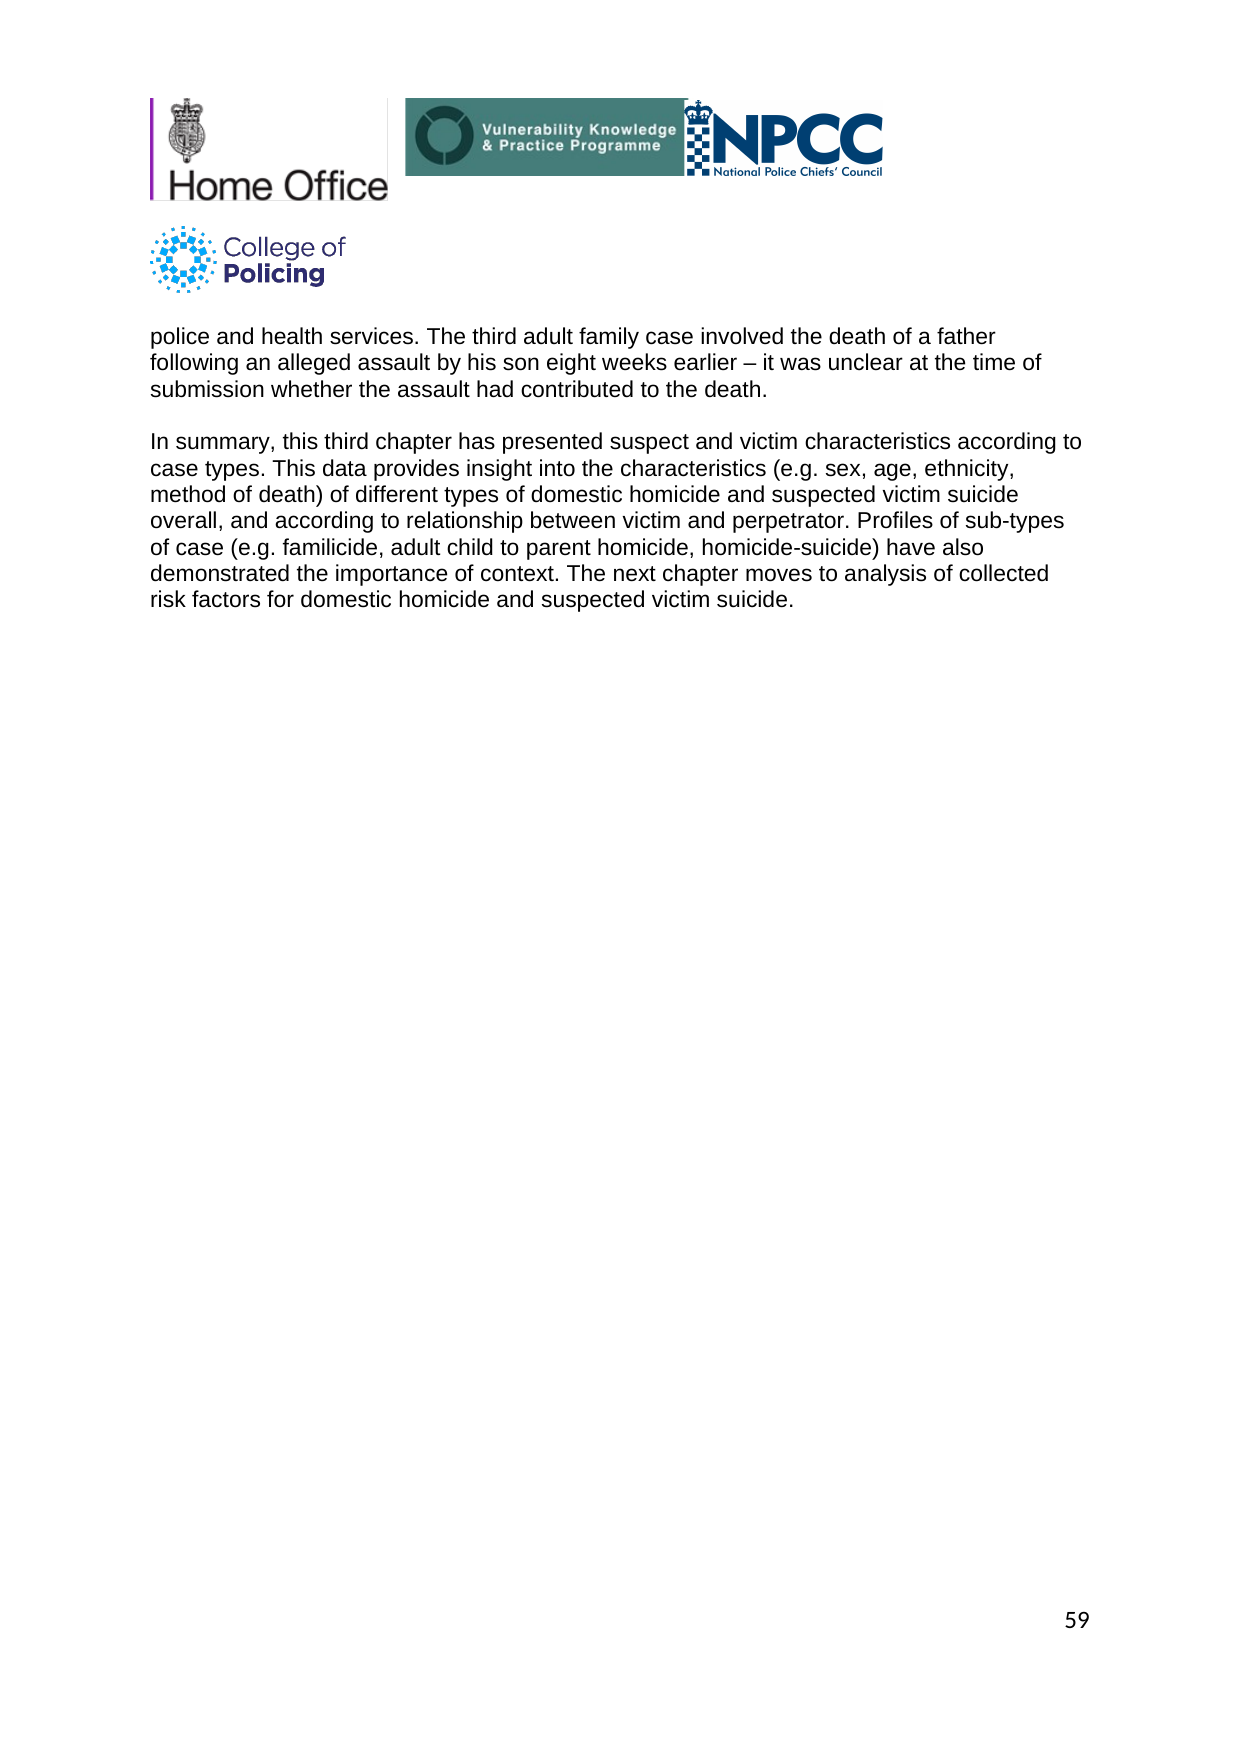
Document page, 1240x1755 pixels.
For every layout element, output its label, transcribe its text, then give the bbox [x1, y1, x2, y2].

text police and health services. The third adult family case involved the death of a father following an alleged assault by his son eight weeks earlier – it was unclear at the time of submission whether the assault had contributed to the death. [150, 323, 1089, 402]
text In summary, this third chapter has presented suspect and victim characteristics according to case types. This data provides insight into the characteristics (e.g. sex, age, ethnicity, method of death) of different types of domestic homicide and suspected victim suicide overall, and according to relationship between victim and perpetrator. Profiles of sub-types of case (e.g. familicide, adult child to parent homicide, homicide-suicide) have also demonstrated the importance of context. The next chapter moves to analysis of collected risk factors for domestic homicide and suspected victim suicide. [150, 428, 1089, 613]
